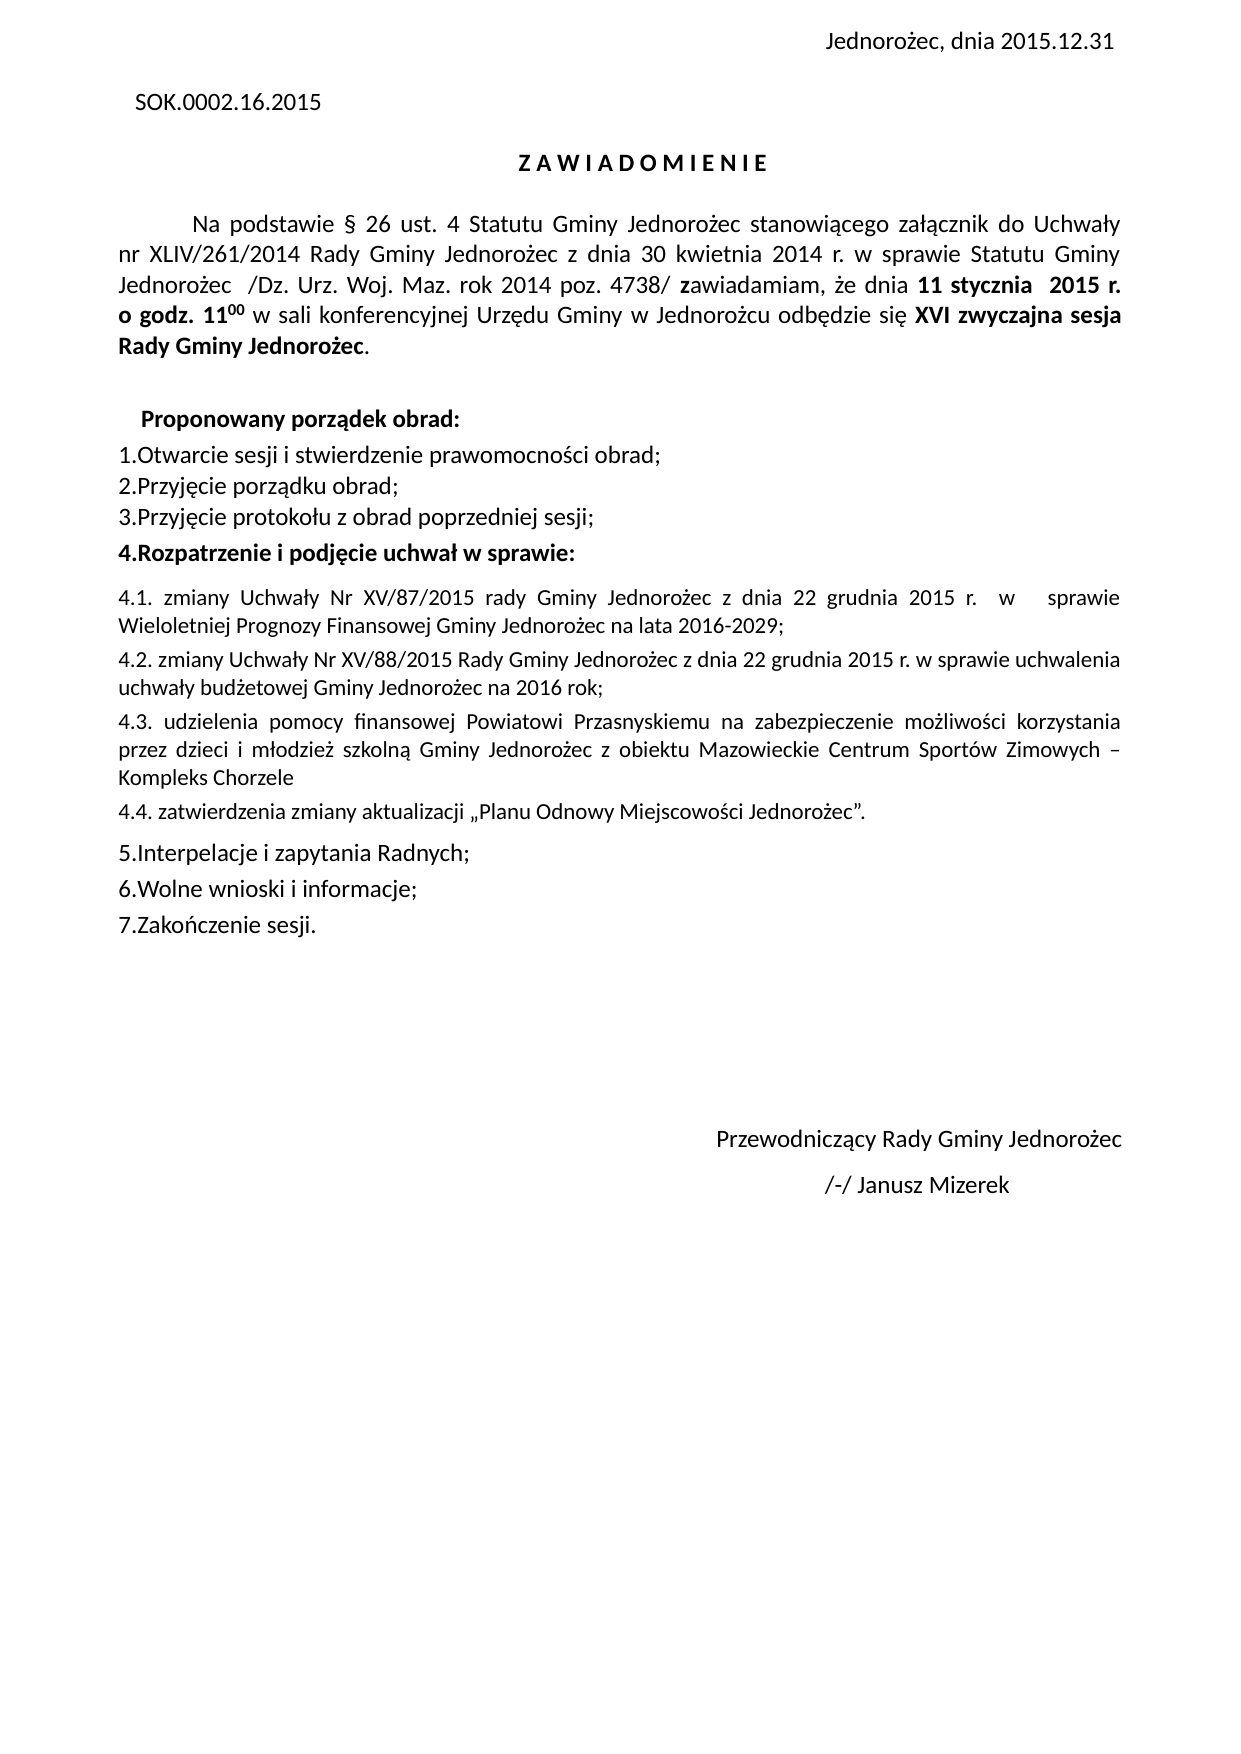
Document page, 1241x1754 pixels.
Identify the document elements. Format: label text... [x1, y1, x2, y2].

text Przewodniczący Rady Gminy Jednorożec [118, 1123, 1122, 1153]
text Proponowany porządek obrad: [118, 403, 1122, 434]
text 4.1. zmiany Uchwały Nr XV/87/2015 rady Gminy Jednorożec z dnia 22 grudnia 2015 r. w sprawie Wieloletniej Prognozy Finansowej Gminy Jednorożec na lata 2016-2029; [118, 583, 1122, 639]
list Wolne wnioski i informacje; [118, 873, 1122, 904]
text Na podstawie § 26 ust. 4 Statutu Gminy Jednorożec stanowiącego załącznik do Uchwały nr XLIV/261/2014 Rady Gminy Jednorożec z dnia 30 kwietnia 2014 r. w sprawie Statutu Gminy Jednorożec /Dz. Urz. Woj. Maz. rok 2014 poz. 4738/ zawiadamiam, że dnia 11 stycznia 2015 r. o godz. 1100 w sali konferencyjnej Urzędu Gminy w Jednorożcu odbędzie się XVI zwyczajna sesja Rady Gminy Jednorożec. [118, 208, 1122, 361]
text /-/ Janusz Mizerek [118, 1169, 1122, 1199]
list Zakończenie sesji. [118, 909, 1122, 940]
text 4.3. udzielenia pomocy finansowej Powiatowi Przasnyskiemu na zabezpieczenie możliwości korzystania przez dzieci i młodzież szkolną Gminy Jednorożec z obiektu Mazowieckie Centrum Sportów Zimowych – Kompleks Chorzele [118, 707, 1122, 791]
list Otwarcie sesji i stwierdzenie prawomocności obrad; [118, 439, 1122, 470]
text SOK.0002.16.2015 [118, 86, 1122, 117]
list Interpelacje i zapytania Radnych; [118, 837, 1122, 867]
text Jednorożec, dnia 2015.12.31 [118, 25, 1122, 56]
list Rozpatrzenie i podjęcie uchwał w sprawie: [118, 537, 1122, 568]
list Przyjęcie protokołu z obrad poprzedniej sesji; [118, 501, 1122, 531]
text 4.2. zmiany Uchwały Nr XV/88/2015 Rady Gminy Jednorożec z dnia 22 grudnia 2015 r. w sprawie uchwalenia uchwały budżetowej Gminy Jednorożec na 2016 rok; [118, 645, 1122, 701]
text 4.4. zatwierdzenia zmiany aktualizacji „Planu Odnowy Miejscowości Jednorożec”. [118, 797, 1122, 825]
list Przyjęcie porządku obrad; [118, 470, 1122, 501]
text Z A W I A D O M I E N I E [118, 147, 1122, 178]
